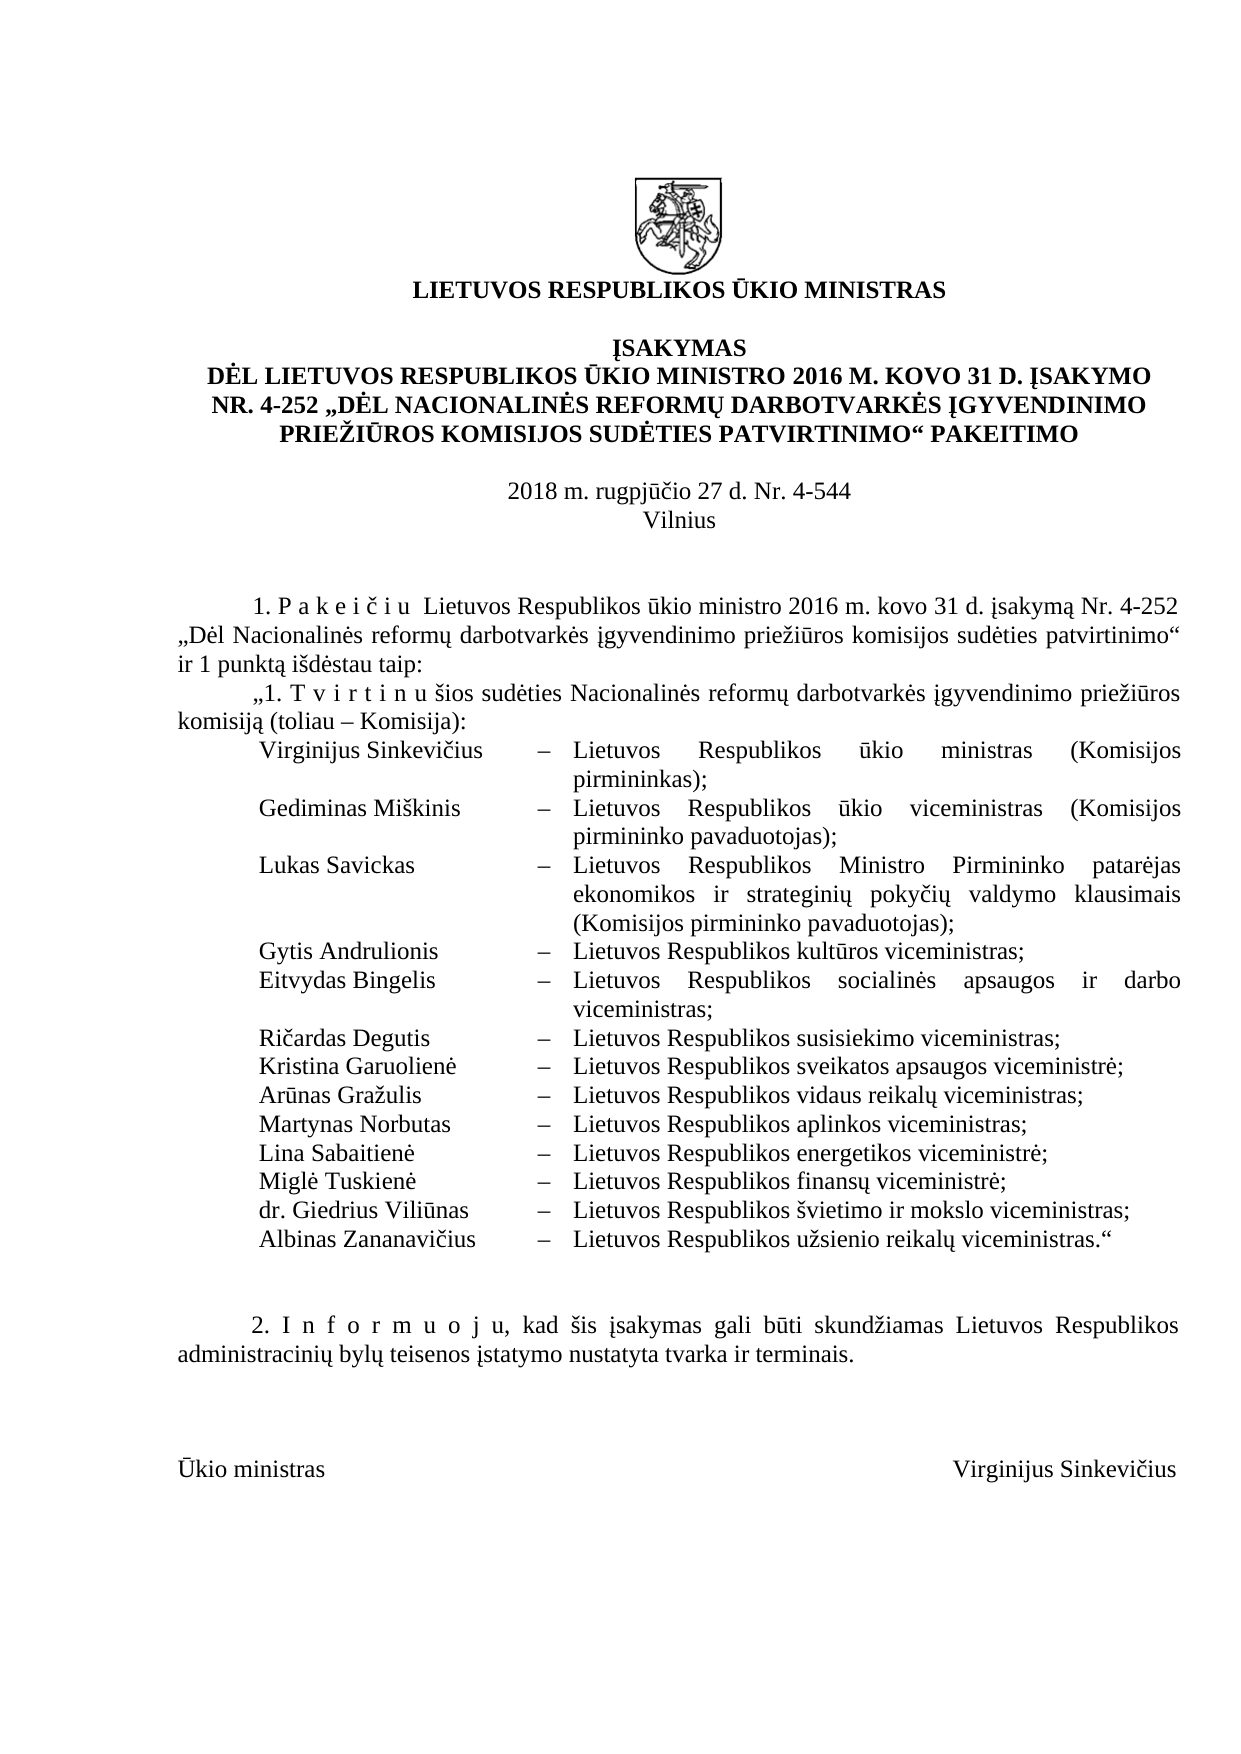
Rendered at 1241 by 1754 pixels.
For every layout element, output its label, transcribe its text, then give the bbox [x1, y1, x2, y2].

table_cell Gediminas Miškinis Lukas Savickas [248, 793, 526, 936]
text „1. T v i r t i n u šios sudėties Nacionalinės reformų darbotvarkės įgyvendinimo priežiūros komisiją (toliau – Komisija): [177, 678, 1181, 735]
text LIETUVOS RESPUBLIKOS ŪKIO MINISTRAS [177, 275, 1181, 304]
text Ūkio ministras Virginijus Sinkevičius [177, 1454, 1181, 1483]
table_cell – – [526, 793, 562, 936]
table_cell Lietuvos Respublikos kultūros viceministras; Lietuvos Respublikos socialinės apsaugos ir darbo viceministras; Lietuvos Respublikos susisiekimo viceministras; Lietuvos Respublikos sveikatos apsaugos viceministrė; Lietuvos Respublikos vidaus reikalų viceministras; Lietuvos Respublikos aplinkos viceministras; Lietuvos Respublikos energetikos viceministrė; Lietuvos Respublikos finansų viceministrė; Lietuvos Respublikos švietimo ir mokslo viceministras; Lietuvos Respublikos užsienio reikalų viceministras.“ [562, 936, 1181, 1253]
text 2. I n f o r m u o j u, kad šis įsakymas gali būti skundžiamas Lietuvos Respublikos administracinių bylų teisenos įstatymo nustatyta tvarka ir terminais. [177, 1310, 1181, 1368]
table_cell Gytis Andrulionis Eitvydas Bingelis Ričardas Degutis Kristina Garuolienė Arūnas Gražulis Martynas Norbutas Lina Sabaitienė Miglė Tuskienė dr. Giedrius Viliūnas Albinas Zananavičius [248, 936, 526, 1253]
table_header Virginijus Sinkevičius [248, 735, 526, 793]
text Vilnius [177, 505, 1181, 534]
text 1. P a k e i č i u Lietuvos Respublikos ūkio ministro 2016 m. kovo 31 d. įsakymą Nr. 4-252 „Dėl Nacionalinės reformų darbotvarkės įgyvendinimo priežiūros komisijos sudėties patvirtinimo“ ir 1 punktą išdėstau taip: [177, 591, 1181, 678]
table_cell Lietuvos Respublikos ūkio viceministras (Komisijos pirmininko pavaduotojas); Lietuvos Respublikos Ministro Pirmininko patarėjas ekonomikos ir strateginių pokyčių valdymo klausimais (Komisijos pirmininko pavaduotojas); [562, 793, 1181, 936]
text priežiūros komisijos sudėties patvirtinimo“ pakeitimo [177, 419, 1181, 448]
table_cell – – – – – – – – – – [526, 936, 562, 1253]
text įsakymas [177, 333, 1181, 361]
table_header – [526, 735, 562, 793]
text DĖL lietuvos respublikos ūkio ministro 2016 M. KOVO 31 D. ĮSAKYMO NR. 4-252 „Dėl NACIONALINĖS REFORMŲ DARBOTVARKĖS ĮGYVENDINIMO [177, 361, 1181, 419]
text 2018 m. rugpjūčio 27 d. Nr. 4-544 [177, 476, 1181, 505]
table_header Lietuvos Respublikos ūkio ministras (Komisijos pirmininkas); [562, 735, 1181, 793]
